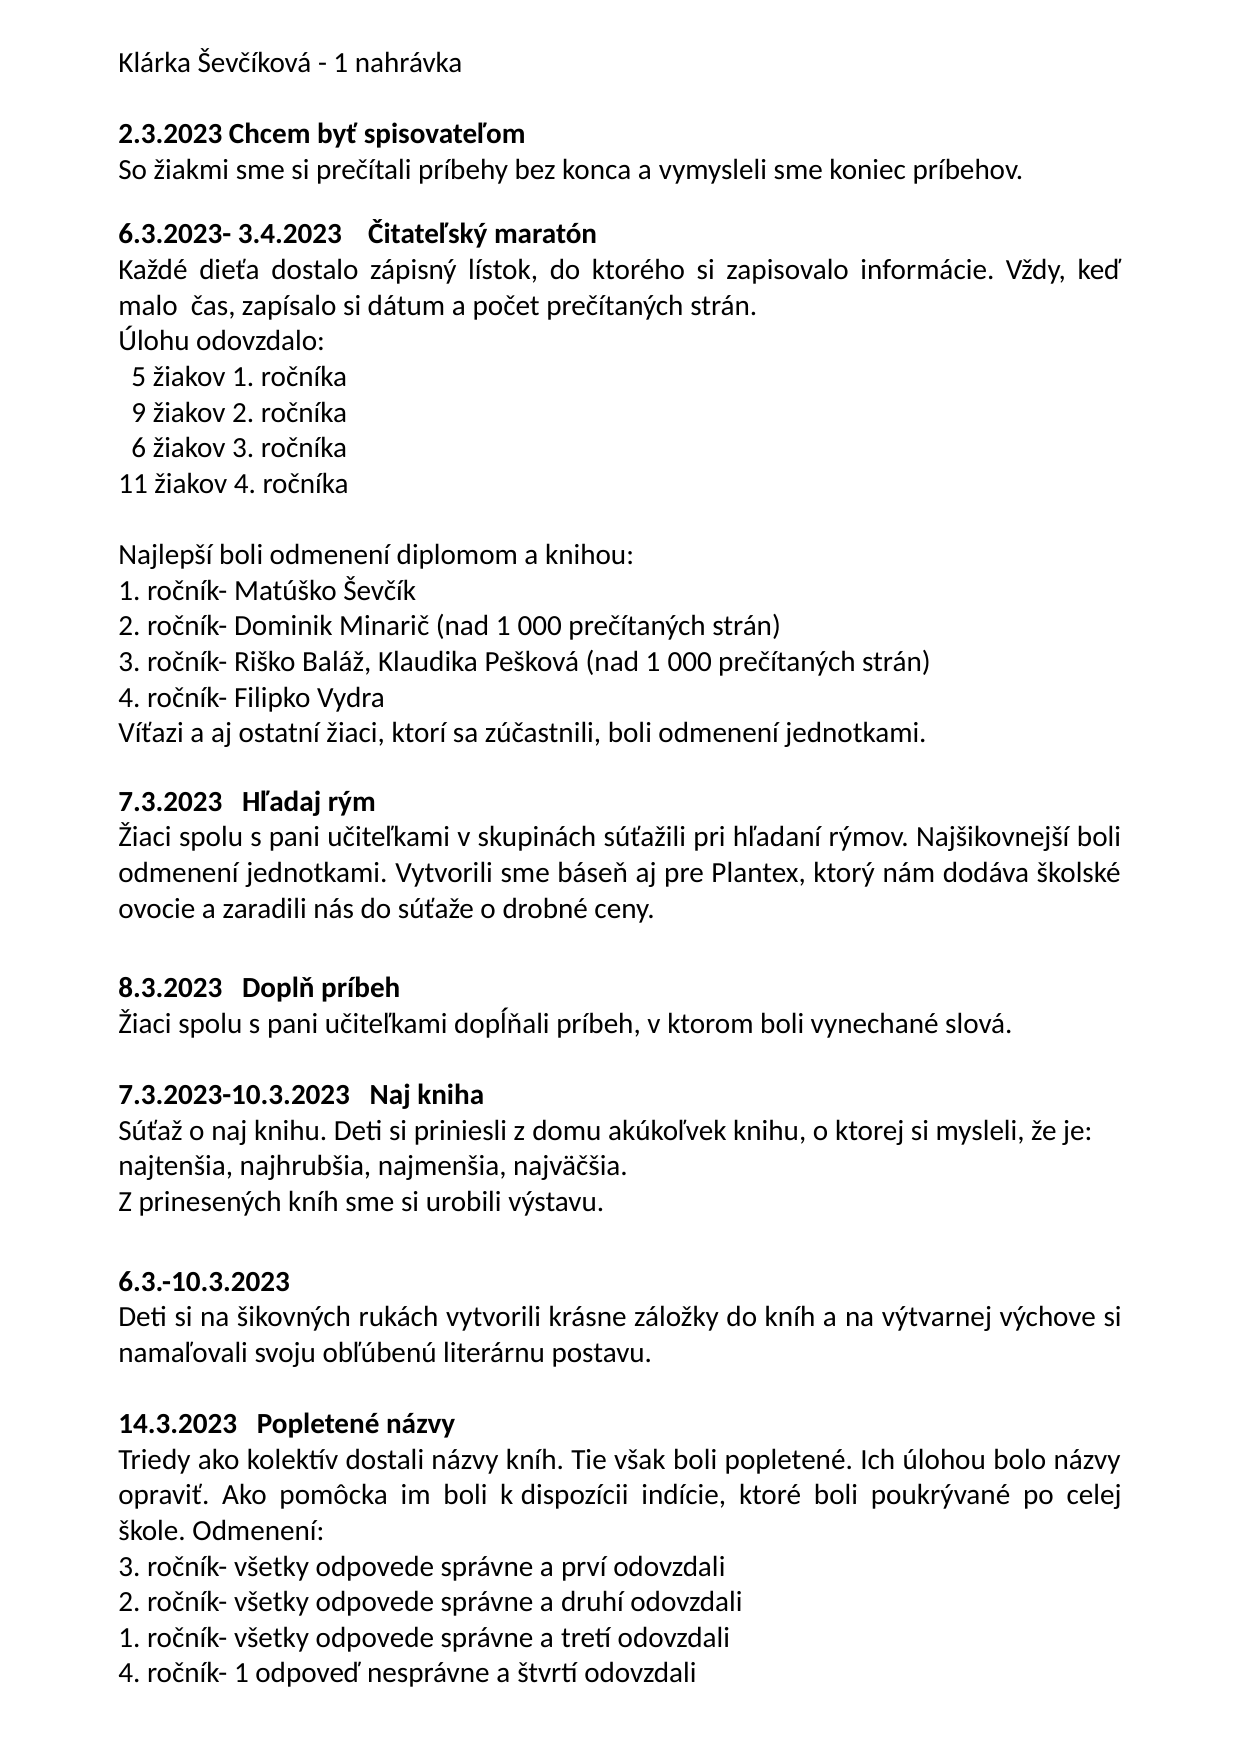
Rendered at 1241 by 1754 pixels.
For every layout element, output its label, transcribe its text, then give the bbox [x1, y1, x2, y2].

text Z prinesených kníh sme si urobili výstavu. [118, 1183, 1122, 1219]
text 9 žiakov 2. ročníka [118, 394, 1122, 429]
text Klárka Ševčíková - 1 nahrávka [118, 44, 1122, 80]
text So žiakmi sme si prečítali príbehy bez konca a vymysleli sme koniec príbehov. [118, 151, 1122, 187]
text 14.3.2023 Popletené názvy [118, 1405, 1122, 1441]
text Žiaci spolu s pani učiteľkami v skupinách súťažili pri hľadaní rýmov. Najšikovnejší boli odmenení jednotkami. Vytvorili sme báseň aj pre Plantex, ktorý nám dodáva školské ovocie a zaradili nás do súťaže o drobné ceny. [118, 818, 1122, 925]
text Každé dieťa dostalo zápisný lístok, do ktorého si zapisovalo informácie. Vždy, keď malo čas, zapísalo si dátum a počet prečítaných strán. [118, 251, 1122, 322]
text najtenšia, najhrubšia, najmenšia, najväčšia. [118, 1147, 1122, 1183]
text Úlohu odovzdalo: [118, 322, 1122, 358]
subtitle 7.3.2023 Hľadaj rým [118, 783, 1122, 818]
text 7.3.2023-10.3.2023 Naj kniha [118, 1076, 1122, 1112]
text 6 žiakov 3. ročníka [118, 429, 1122, 465]
text Najlepší boli odmenení diplomom a knihou: [118, 536, 1122, 572]
text 6.3.2023- 3.4.2023 Čitateľský maratón [118, 216, 1122, 251]
text 2. ročník- všetky odpovede správne a druhí odovzdali [118, 1583, 1122, 1619]
text 1. ročník- všetky odpovede správne a tretí odovzdali [118, 1619, 1122, 1654]
text 1. ročník- Matúško Ševčík [118, 572, 1122, 607]
text 3. ročník- Riško Baláž, Klaudika Pešková (nad 1 000 prečítaných strán) [118, 643, 1122, 679]
text 2. ročník- Dominik Minarič (nad 1 000 prečítaných strán) [118, 607, 1122, 643]
text 4. ročník- Filipko Vydra [118, 679, 1122, 714]
text Súťaž o naj knihu. Deti si priniesli z domu akúkoľvek knihu, o ktorej si mysleli, že je: [118, 1112, 1122, 1147]
text 3. ročník- všetky odpovede správne a prví odovzdali [118, 1548, 1122, 1583]
text Žiaci spolu s pani učiteľkami dopĺňali príbeh, v ktorom boli vynechané slová. [118, 1005, 1122, 1041]
text Víťazi a aj ostatní žiaci, ktorí sa zúčastnili, boli odmenení jednotkami. [118, 714, 1122, 750]
text 11 žiakov 4. ročníka [118, 465, 1122, 501]
text 2.3.2023 Chcem byť spisovateľom [118, 116, 1122, 151]
text 4. ročník- 1 odpoveď nesprávne a štvrtí odovzdali [118, 1654, 1122, 1690]
text 5 žiakov 1. ročníka [118, 358, 1122, 394]
subtitle 6.3.-10.3.2023 [118, 1263, 1122, 1298]
text Triedy ako kolektív dostali názvy kníh. Tie však boli popletené. Ich úlohou bolo názvy opraviť. Ako pomôcka im boli k dispozícii indície, ktoré boli poukrývané po celej škole. Odmenení: [118, 1441, 1122, 1548]
text Deti si na šikovných rukách vytvorili krásne záložky do kníh a na výtvarnej výchove si namaľovali svoju obľúbenú literárnu postavu. [118, 1298, 1122, 1369]
subtitle 8.3.2023 Doplň príbeh [118, 969, 1122, 1005]
